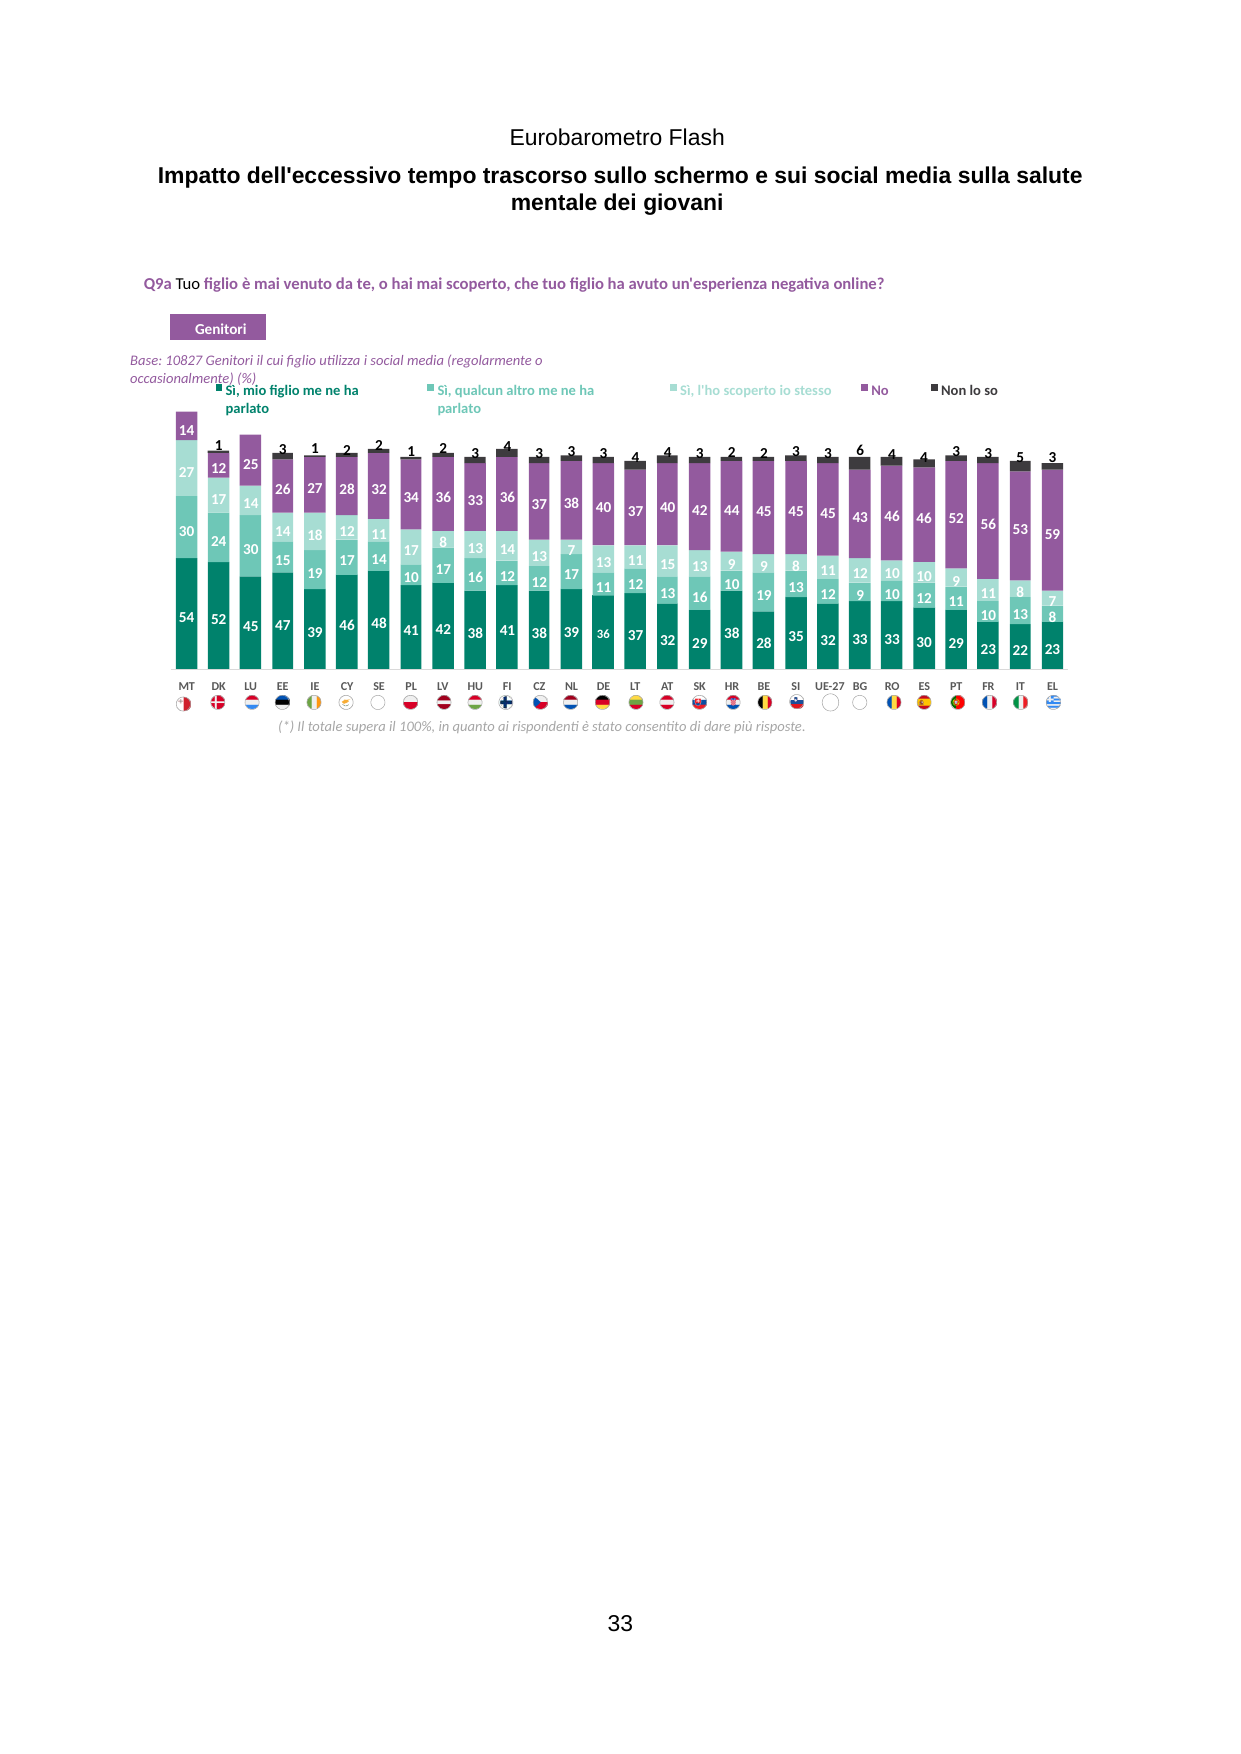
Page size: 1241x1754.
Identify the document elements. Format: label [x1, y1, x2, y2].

picture [340, 696, 352, 709]
picture [308, 696, 320, 709]
picture [212, 696, 224, 709]
picture [404, 696, 417, 709]
picture [469, 696, 481, 709]
picture [246, 696, 258, 709]
picture [918, 696, 930, 709]
picture [564, 696, 577, 709]
picture [759, 696, 771, 709]
picture [1014, 696, 1027, 709]
picture [661, 696, 673, 709]
picture [951, 696, 964, 709]
picture [693, 696, 706, 709]
picture [983, 696, 996, 709]
picture [438, 696, 450, 709]
picture [500, 696, 512, 709]
picture [888, 696, 900, 709]
picture [596, 696, 609, 709]
picture [727, 696, 739, 709]
picture [177, 698, 190, 710]
picture [1047, 696, 1060, 709]
picture [534, 696, 546, 709]
picture [630, 696, 642, 709]
picture [276, 696, 289, 709]
picture [790, 695, 803, 708]
